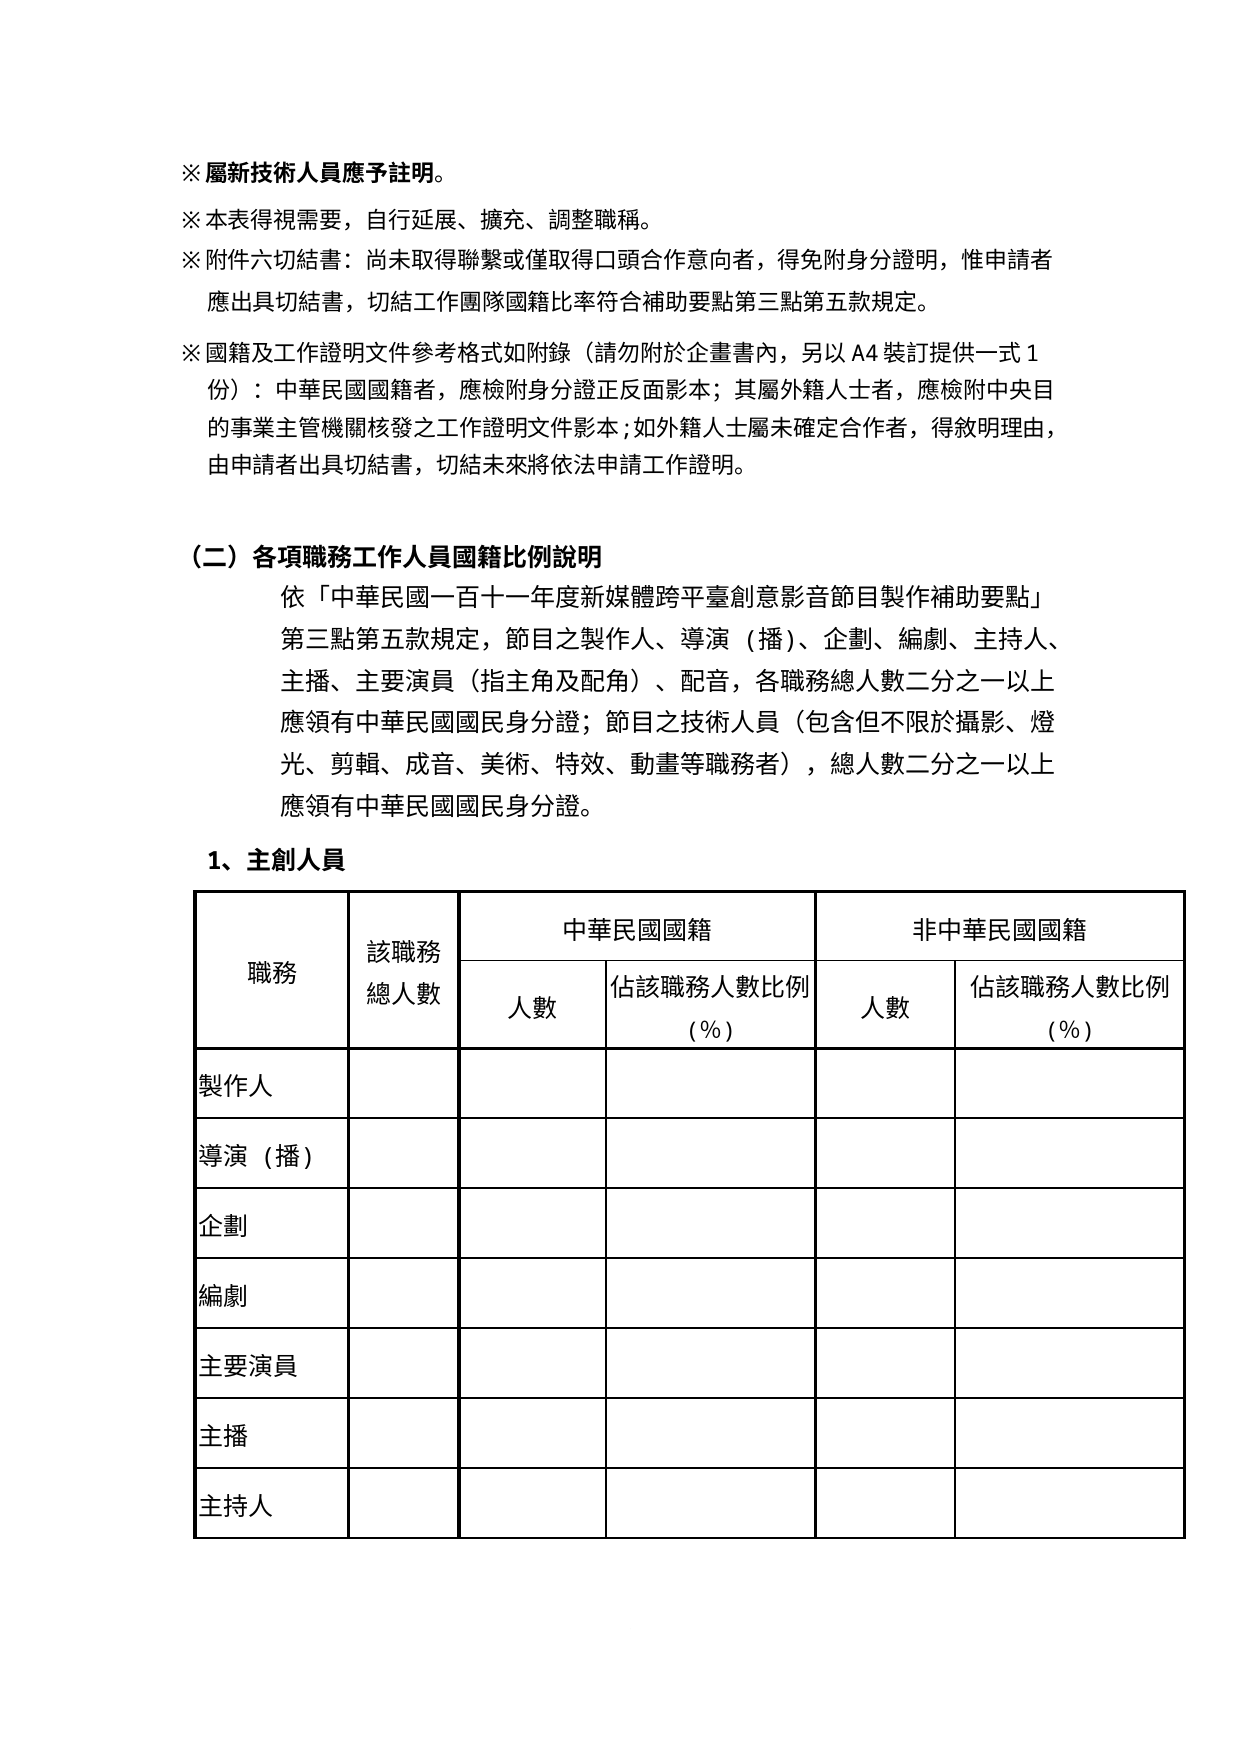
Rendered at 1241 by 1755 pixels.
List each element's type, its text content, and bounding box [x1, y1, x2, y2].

table_cell [956, 1119, 1183, 1187]
table_header 非中華民國國籍 [817, 893, 1183, 960]
table_header 該職務 總人數 [350, 893, 457, 1047]
table_cell 佔該職務人數比例(％) [607, 961, 814, 1047]
table_cell [607, 1259, 814, 1327]
table_cell [817, 1329, 954, 1397]
table_cell [956, 1050, 1183, 1117]
table_cell [350, 1469, 457, 1537]
table_cell [607, 1399, 814, 1467]
table_cell 主持人 [197, 1469, 347, 1537]
text ※附件六切結書：尚未取得聯繫或僅取得口頭合作意向者，得免附身分證明，惟申請者應出具切結書，切結工作團隊國籍比率符合補助要點第三點第五款規定。 [177, 235, 1063, 318]
table_cell [461, 1399, 605, 1467]
table_cell [956, 1259, 1183, 1327]
table_cell [461, 1329, 605, 1397]
table_header 中華民國國籍 [461, 893, 814, 960]
table_cell [817, 1259, 954, 1327]
table_cell [956, 1189, 1183, 1257]
table_cell [350, 1399, 457, 1467]
table_cell [607, 1329, 814, 1397]
table_cell [607, 1050, 814, 1117]
table_cell [956, 1399, 1183, 1467]
table_cell [817, 1119, 954, 1187]
table_cell [350, 1119, 457, 1187]
table_cell [350, 1259, 457, 1327]
table_cell [607, 1189, 814, 1257]
table_cell 人數 [461, 961, 605, 1047]
table_cell [461, 1189, 605, 1257]
table_cell [607, 1469, 814, 1537]
text 依「中華民國一百十一年度新媒體跨平臺創意影音節目製作補助要點」第三點第五款規定，節目之製作人、導演 (播)、企劃、編劇、主持人、主播、主要演員（指主角及配角）、配音，各職務總人數二分之一以上應領有中華民國國民身分證；節目之技術人員（包含但不限於攝影、燈光、剪輯、成音、美術、特效、動畫等職務者），總人數二分之一以上應領有中華民國國民身分證。 [280, 573, 1063, 823]
table_cell [817, 1189, 954, 1257]
text ※國籍及工作證明文件參考格式如附錄（請勿附於企畫書內，另以A4裝訂提供一式1份）：中華民國國籍者，應檢附身分證正反面影本；其屬外籍人士者，應檢附中央目的事業主管機關核發之工作證明文件影本;如外籍人士屬未確定合作者，得敘明理由，由申請者出具切結書，切結未來將依法申請工作證明。 [177, 331, 1063, 481]
table_cell [461, 1119, 605, 1187]
table_cell 導演 (播) [197, 1119, 347, 1187]
table_cell [817, 1399, 954, 1467]
text ※屬新技術人員應予註明。 [177, 148, 1063, 189]
table_cell 企劃 [197, 1189, 347, 1257]
text （二）各項職務工作人員國籍比例說明 [177, 537, 1063, 573]
table_cell 人數 [817, 961, 954, 1047]
table_cell 製作人 [197, 1050, 347, 1117]
table_cell 主要演員 [197, 1329, 347, 1397]
table_cell [461, 1259, 605, 1327]
table_cell [350, 1050, 457, 1117]
table_cell [817, 1469, 954, 1537]
table_cell [817, 1050, 954, 1117]
table_cell [956, 1329, 1183, 1397]
text 1、主創人員 [207, 836, 1063, 878]
table_cell 主播 [197, 1399, 347, 1467]
table_cell [350, 1189, 457, 1257]
table_cell [350, 1329, 457, 1397]
table_cell [461, 1050, 605, 1117]
table_cell [461, 1469, 605, 1537]
table_cell 佔該職務人數比例(％) [956, 961, 1183, 1047]
table_cell 編劇 [197, 1259, 347, 1327]
text ※本表得視需要，自行延展、擴充、調整職稱。 [177, 202, 1063, 235]
table_header 職務 [197, 893, 347, 1047]
table_cell [956, 1469, 1183, 1537]
table_cell [607, 1119, 814, 1187]
